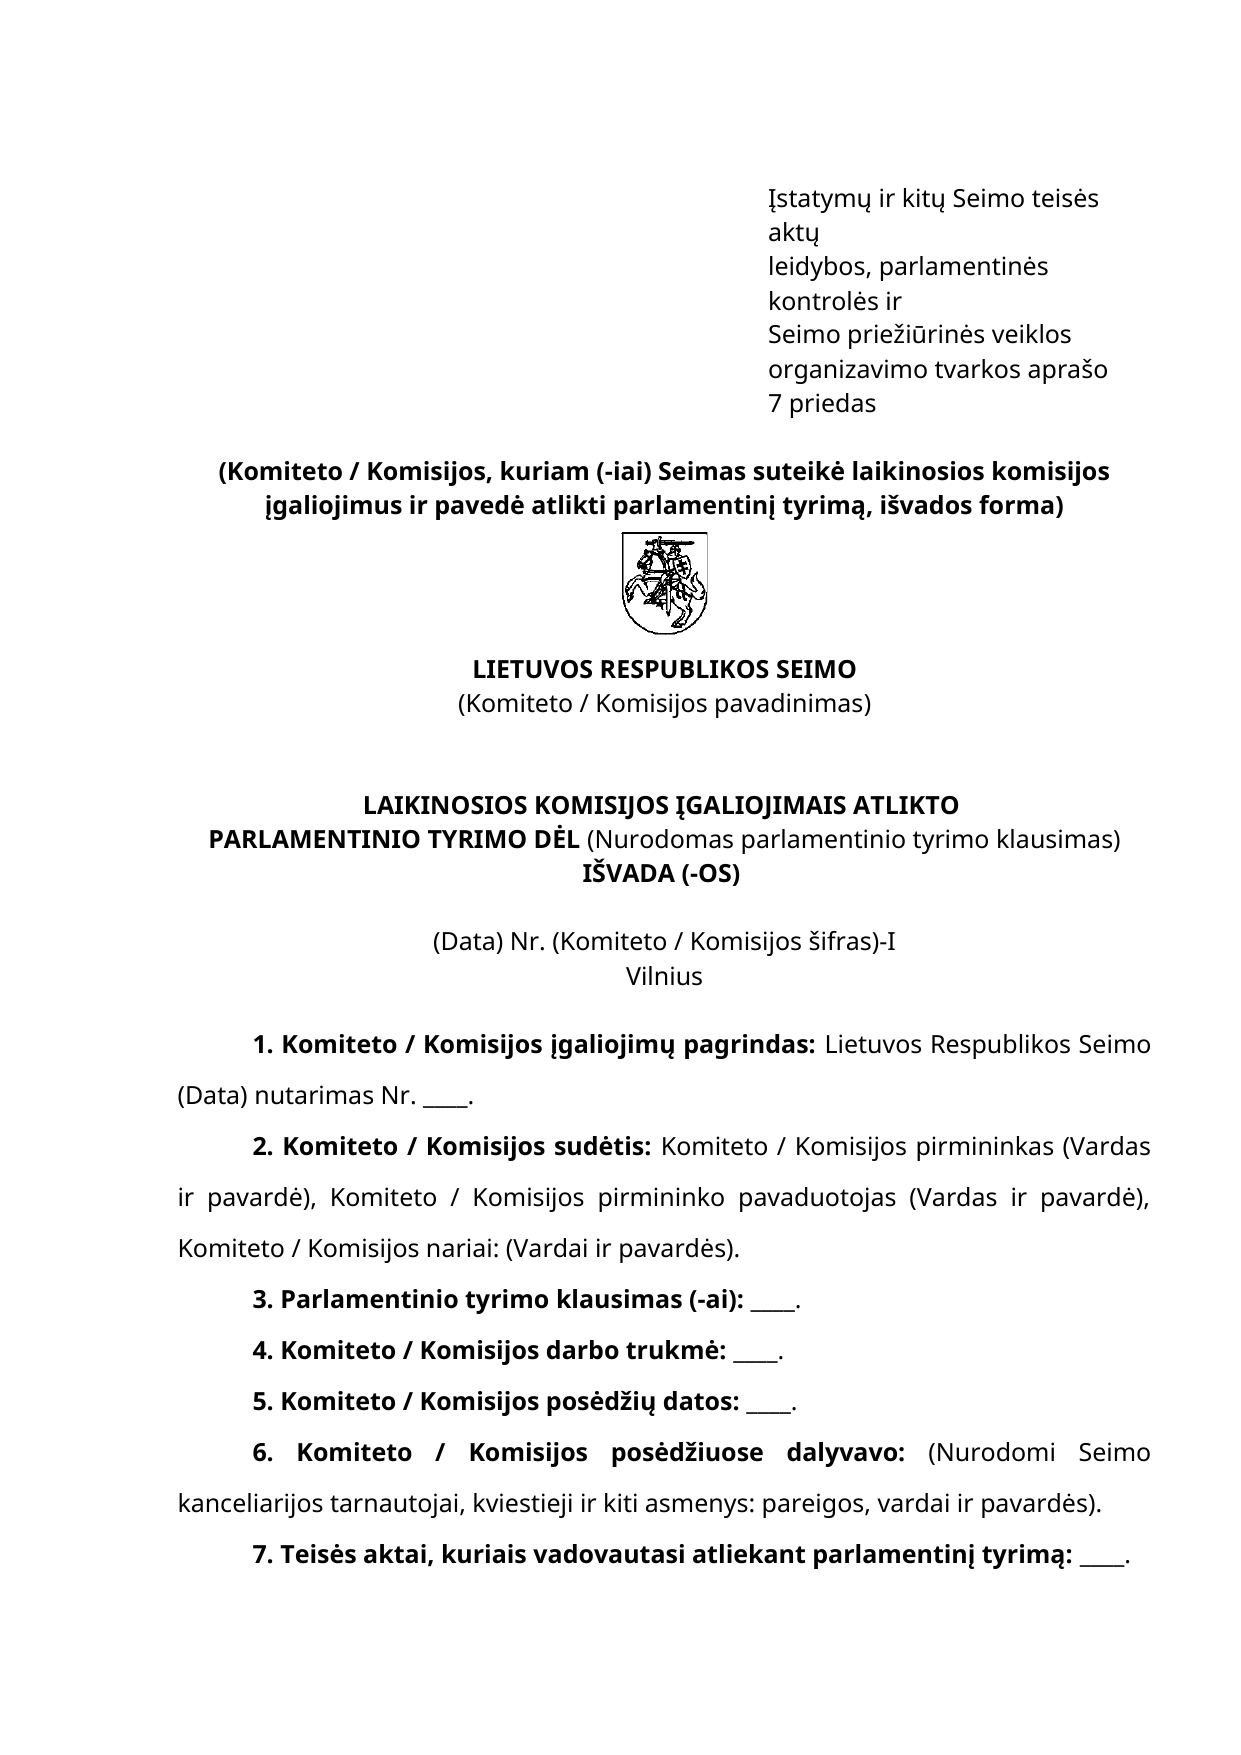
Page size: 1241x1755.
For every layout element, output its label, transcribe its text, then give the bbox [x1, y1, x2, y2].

text 6. Komiteto / Komisijos posėdžiuose dalyvavo: (Nurodomi Seimo kanceliarijos tarnautojai, kviestieji ir kiti asmenys: pareigos, vardai ir pavardės). [177, 1434, 1152, 1520]
text 2. Komiteto / Komisijos sudėtis: Komiteto / Komisijos pirmininkas (Vardas ir pavardė), Komiteto / Komisijos pirmininko pavaduotojas (Vardas ir pavardė), Komiteto / Komisijos nariai: (Vardai ir pavardės). [177, 1128, 1152, 1264]
text 7. Teisės aktai, kuriais vadovautasi atliekant parlamentinį tyrimą: ____. [177, 1537, 1152, 1571]
text PARLAMENTINIO TYRIMO DĖL (Nurodomas parlamentinio tyrimo klausimas) [177, 822, 1152, 856]
text (Komiteto / Komisijos pavadinimas) [177, 686, 1152, 720]
text IŠVADA (-OS) [177, 856, 1152, 890]
text Įstatymų ir kitų Seimo teisės aktų [768, 181, 1152, 249]
text 4. Komiteto / Komisijos darbo trukmė: ____. [177, 1332, 1152, 1367]
text (Data) Nr. (Komiteto / Komisijos šifras)-I [177, 924, 1152, 958]
text LAIKINOSIOS KOMISIJOS ĮGALIOJIMAIS ATLIKTO [177, 788, 1152, 822]
text LIETUVOS RESPUBLIKOS SEIMO [177, 652, 1152, 686]
text (Komiteto / Komisijos, kuriam (-iai) Seimas suteikė laikinosios komisijos įgaliojimus ir pavedė atlikti parlamentinį tyrimą, išvados forma) [177, 453, 1152, 522]
text leidybos, parlamentinės kontrolės ir [768, 249, 1152, 317]
text 5. Komiteto / Komisijos posėdžių datos: ____. [177, 1383, 1152, 1418]
text Seimo priežiūrinės veiklos [768, 317, 1152, 351]
text Vilnius [177, 958, 1152, 992]
text 3. Parlamentinio tyrimo klausimas (-ai): ____. [177, 1281, 1152, 1316]
text organizavimo tvarkos aprašo [768, 351, 1152, 385]
text 1. Komiteto / Komisijos įgaliojimų pagrindas: Lietuvos Respublikos Seimo (Data) nutarimas Nr. ____. [177, 1026, 1152, 1111]
text 7 priedas [768, 385, 1152, 419]
